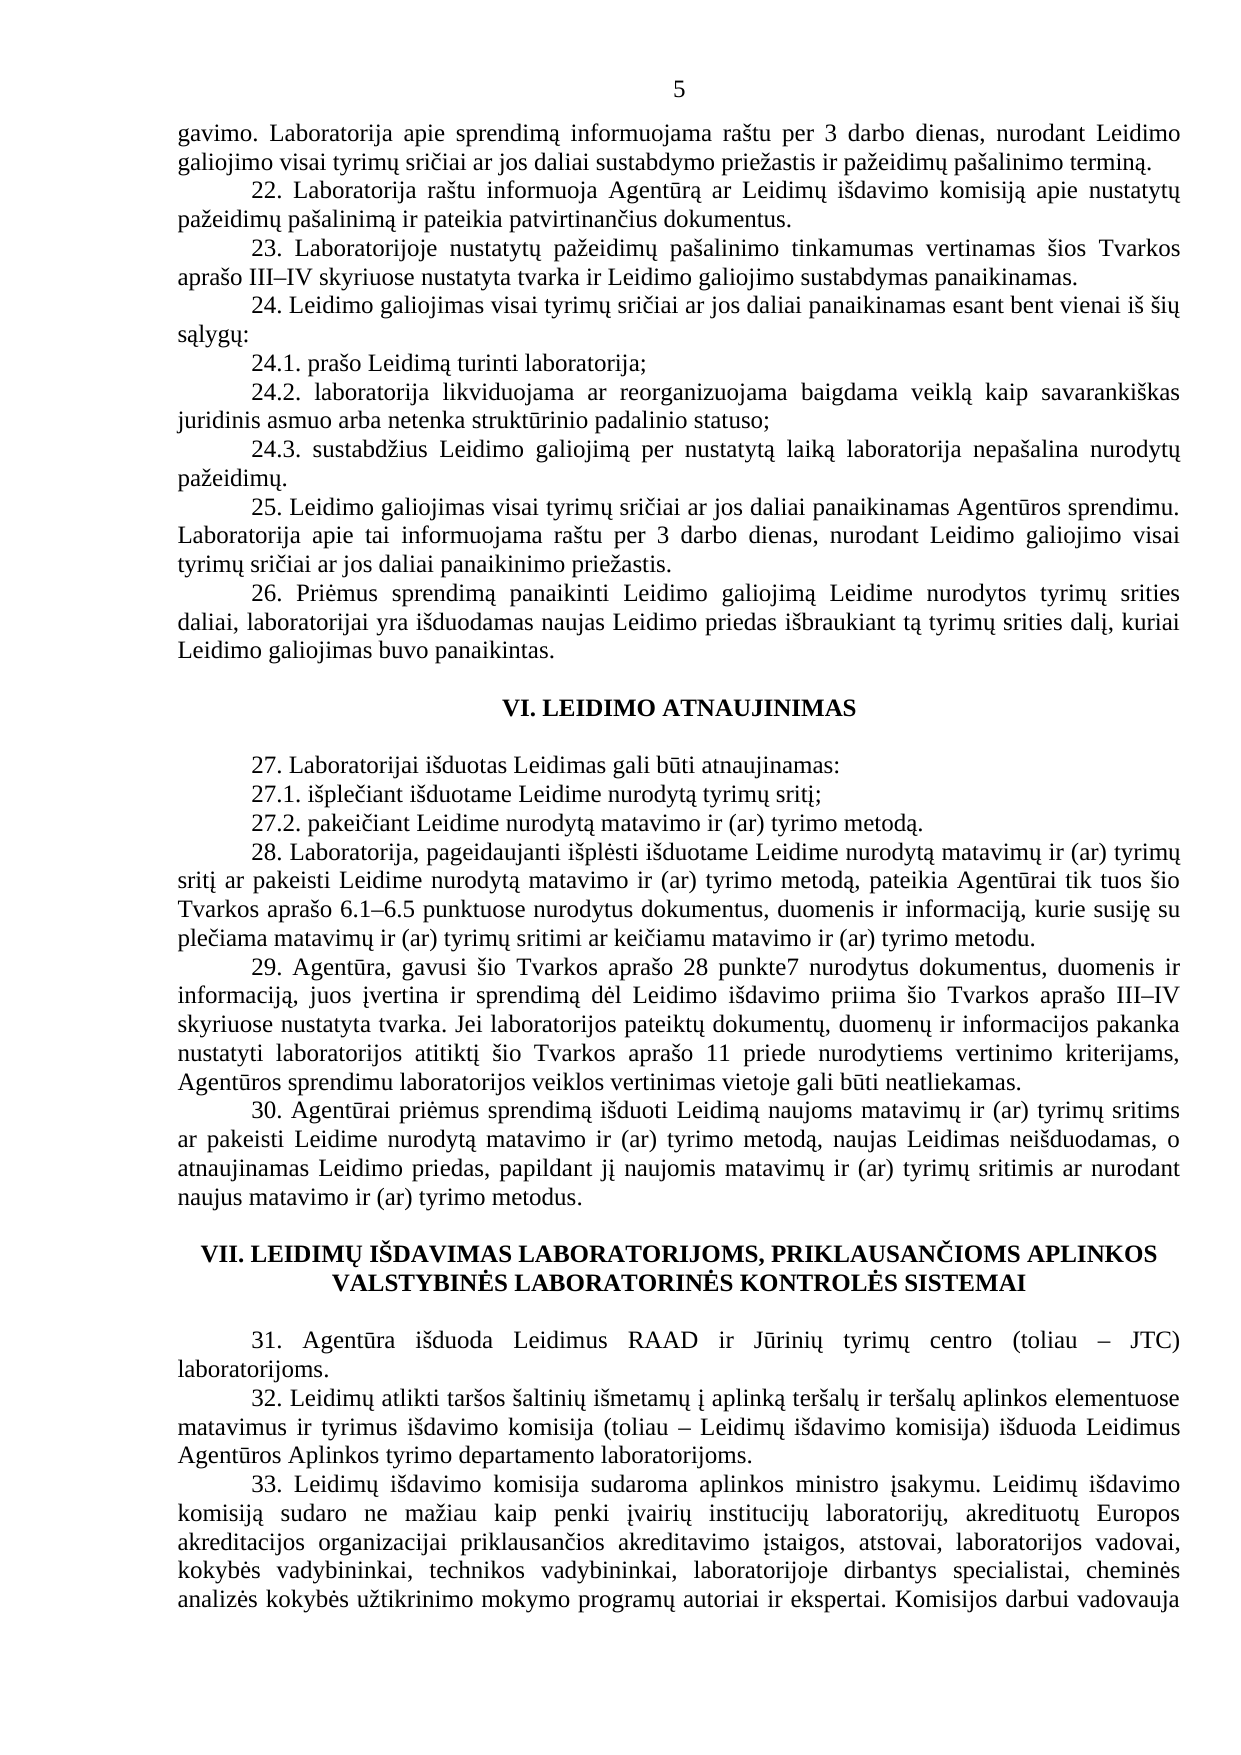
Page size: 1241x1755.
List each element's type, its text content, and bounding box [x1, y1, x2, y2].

text 28. Laboratorija, pageidaujanti išplėsti išduotame Leidime nurodytą matavimų ir (ar) tyrimų sritį ar pakeisti Leidime nurodytą matavimo ir (ar) tyrimo metodą, pateikia Agentūrai tik tuos šio Tvarkos aprašo 6.1–6.5 punktuose nurodytus dokumentus, duomenis ir informaciją, kurie susiję su plečiama matavimų ir (ar) tyrimų sritimi ar keičiamu matavimo ir (ar) tyrimo metodu. [177, 837, 1181, 952]
text gavimo. Laboratorija apie sprendimą informuojama raštu per 3 darbo dienas, nurodant Leidimo galiojimo visai tyrimų sričiai ar jos daliai sustabdymo priežastis ir pažeidimų pašalinimo terminą. [177, 118, 1181, 176]
text 32. Leidimų atlikti taršos šaltinių išmetamų į aplinką teršalų ir teršalų aplinkos elementuose matavimus ir tyrimus išdavimo komisija (toliau – Leidimų išdavimo komisija) išduoda Leidimus Agentūros Aplinkos tyrimo departamento laboratorijoms. [177, 1383, 1181, 1469]
text 31. Agentūra išduoda Leidimus RAAD ir Jūrinių tyrimų centro (toliau – JTC) laboratorijoms. [177, 1326, 1181, 1383]
text 24.1. prašo Leidimą turinti laboratorija; [177, 348, 1181, 377]
text 24. Leidimo galiojimas visai tyrimų sričiai ar jos daliai panaikinamas esant bent vienai iš šių sąlygų: [177, 291, 1181, 348]
text 33. Leidimų išdavimo komisija sudaroma aplinkos ministro įsakymu. Leidimų išdavimo komisiją sudaro ne mažiau kaip penki įvairių institucijų laboratorijų, akredituotų Europos akreditacijos organizacijai priklausančios akreditavimo įstaigos, atstovai, laboratorijos vadovai, kokybės vadybininkai, technikos vadybininkai, laboratorijoje dirbantys specialistai, cheminės analizės kokybės užtikrinimo mokymo programų autoriai ir ekspertai. Komisijos darbui vadovauja [177, 1469, 1181, 1613]
text 24.2. laboratorija likviduojama ar reorganizuojama baigdama veiklą kaip savarankiškas juridinis asmuo arba netenka struktūrinio padalinio statuso; [177, 377, 1181, 434]
text 23. Laboratorijoje nustatytų pažeidimų pašalinimo tinkamumas vertinamas šios Tvarkos aprašo III–IV skyriuose nustatyta tvarka ir Leidimo galiojimo sustabdymas panaikinamas. [177, 233, 1181, 291]
text 27. Laboratorijai išduotas Leidimas gali būti atnaujinamas: [177, 751, 1181, 779]
text 27.2. pakeičiant Leidime nurodytą matavimo ir (ar) tyrimo metodą. [177, 808, 1181, 837]
text 22. Laboratorija raštu informuoja Agentūrą ar Leidimų išdavimo komisiją apie nustatytų pažeidimų pašalinimą ir pateikia patvirtinančius dokumentus. [177, 176, 1181, 233]
text VI. LEIDIMO ATNAUJINIMAS [177, 693, 1181, 722]
text 29. Agentūra, gavusi šio Tvarkos aprašo 28 punkte7 nurodytus dokumentus, duomenis ir informaciją, juos įvertina ir sprendimą dėl Leidimo išdavimo priima šio Tvarkos aprašo III–IV skyriuose nustatyta tvarka. Jei laboratorijos pateiktų dokumentų, duomenų ir informacijos pakanka nustatyti laboratorijos atitiktį šio Tvarkos aprašo 11 priede nurodytiems vertinimo kriterijams, Agentūros sprendimu laboratorijos veiklos vertinimas vietoje gali būti neatliekamas. [177, 952, 1181, 1096]
text 30. Agentūrai priėmus sprendimą išduoti Leidimą naujoms matavimų ir (ar) tyrimų sritims ar pakeisti Leidime nurodytą matavimo ir (ar) tyrimo metodą, naujas Leidimas neišduodamas, o atnaujinamas Leidimo priedas, papildant jį naujomis matavimų ir (ar) tyrimų sritimis ar nurodant naujus matavimo ir (ar) tyrimo metodus. [177, 1096, 1181, 1211]
text VII. LEIDIMŲ IŠDAVIMAS LABORATORIJOMS, PRIKLAUSANČIOMS APLINKOS VALSTYBINĖS LABORATORINĖS KONTROLĖS SISTEMAI [177, 1239, 1181, 1297]
text 26. Priėmus sprendimą panaikinti Leidimo galiojimą Leidime nurodytos tyrimų srities daliai, laboratorijai yra išduodamas naujas Leidimo priedas išbraukiant tą tyrimų srities dalį, kuriai Leidimo galiojimas buvo panaikintas. [177, 578, 1181, 664]
text 25. Leidimo galiojimas visai tyrimų sričiai ar jos daliai panaikinamas Agentūros sprendimu. Laboratorija apie tai informuojama raštu per 3 darbo dienas, nurodant Leidimo galiojimo visai tyrimų sričiai ar jos daliai panaikinimo priežastis. [177, 492, 1181, 578]
text 27.1. išplečiant išduotame Leidime nurodytą tyrimų sritį; [177, 779, 1181, 808]
text 24.3. sustabdžius Leidimo galiojimą per nustatytą laiką laboratorija nepašalina nurodytų pažeidimų. [177, 434, 1181, 492]
